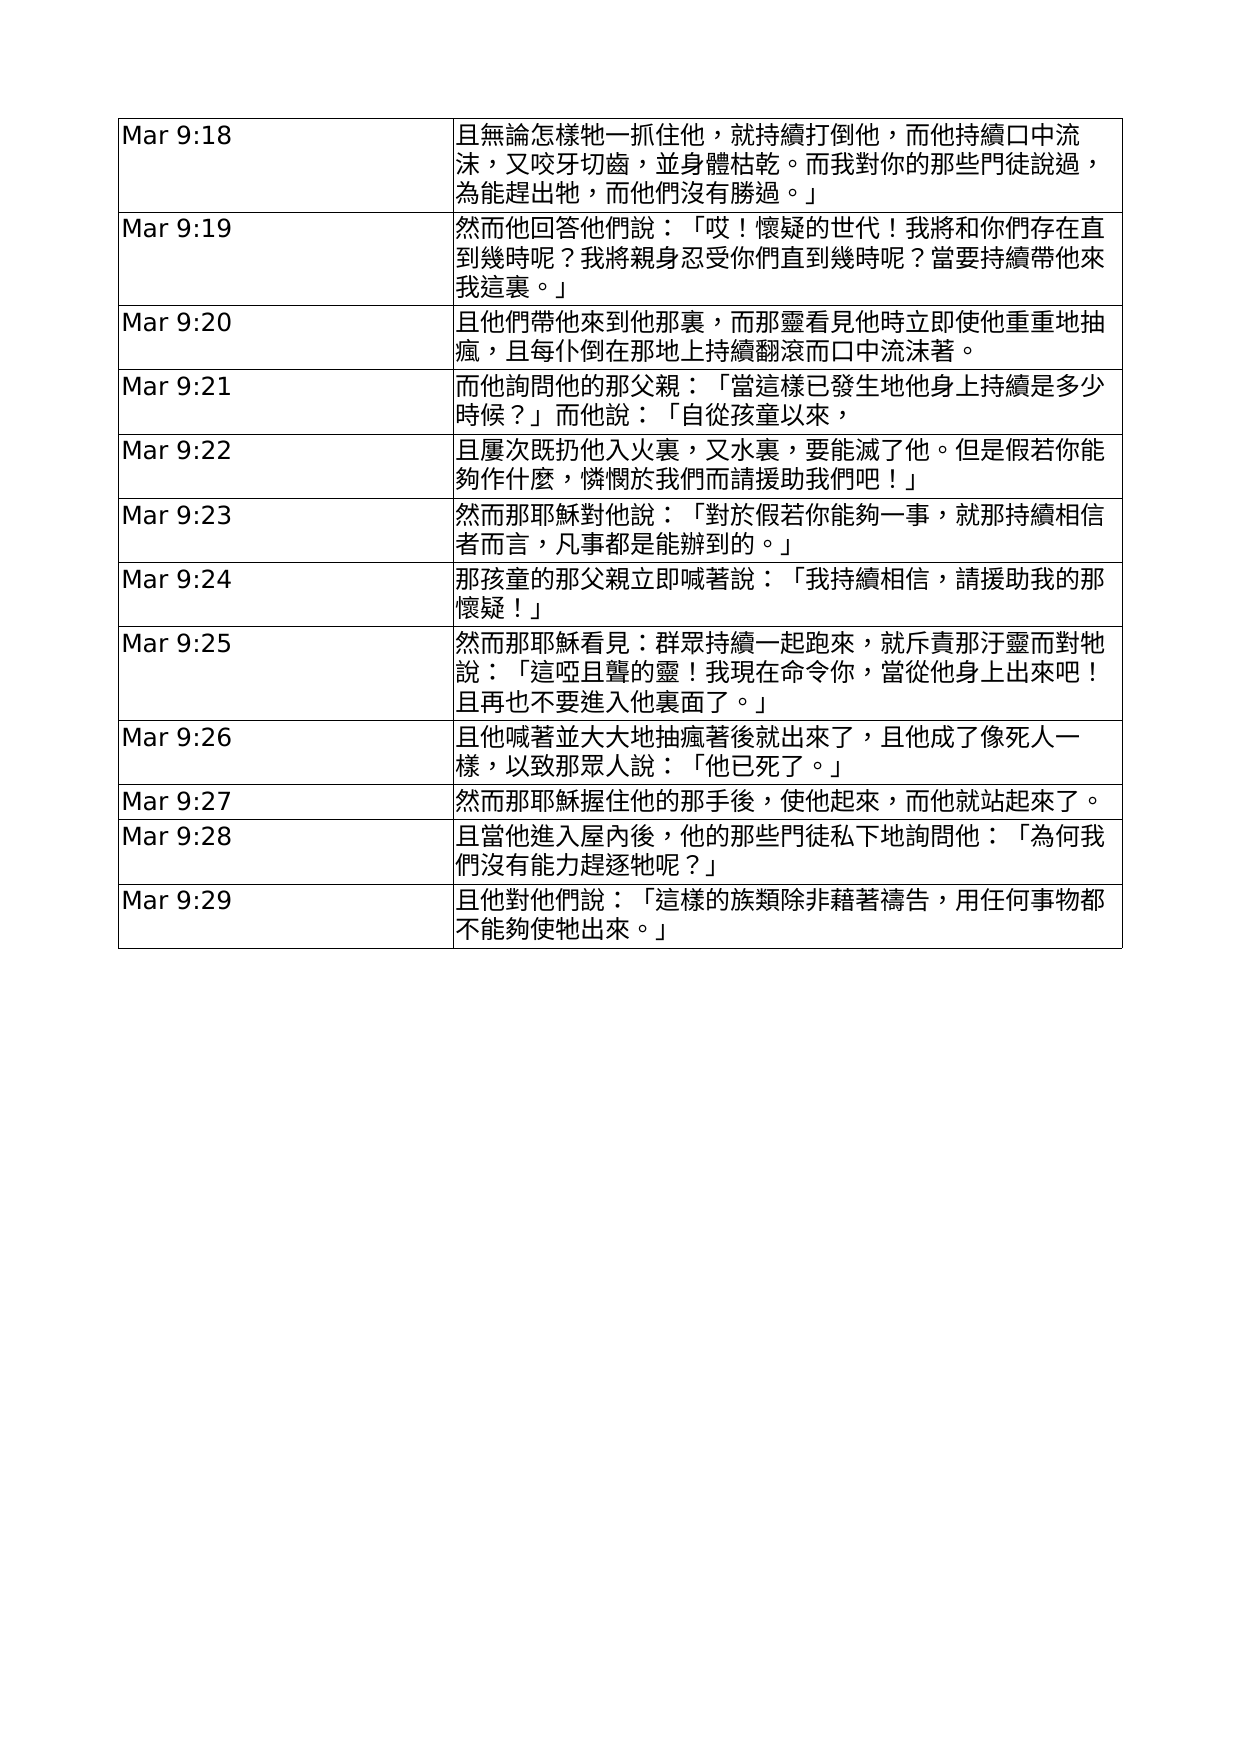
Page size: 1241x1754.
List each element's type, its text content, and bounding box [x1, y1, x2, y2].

table_cell Mar 9:26 [119, 721, 453, 784]
table_cell Mar 9:19 [119, 213, 453, 305]
table_cell Mar 9:18 [119, 119, 453, 212]
table_cell 且屢次既扔他入火裏，又水裏，要能滅了他。但是假若你能夠作什麼，憐憫於我們而請援助我們吧！」 [454, 435, 1122, 498]
table_cell Mar 9:28 [119, 820, 453, 883]
table_cell Mar 9:27 [119, 785, 453, 819]
table_cell Mar 9:21 [119, 370, 453, 433]
table_cell 然而那耶穌看見：群眾持續一起跑來，就斥責那汙靈而對牠說：「這啞且聾的靈！我現在命令你，當從他身上出來吧！且再也不要進入他裏面了。」 [454, 627, 1122, 720]
table_cell 那孩童的那父親立即喊著說：「我持續相信，請援助我的那懷疑！」 [454, 563, 1122, 626]
table_cell 然而那耶穌對他說：「對於假若你能夠一事，就那持續相信者而言，凡事都是能辦到的。」 [454, 499, 1122, 562]
table_cell 且他對他們說：「這樣的族類除非藉著禱告，用任何事物都不能夠使牠出來。」 [454, 885, 1122, 948]
table_cell 然而他回答他們說：「哎！懷疑的世代！我將和你們存在直到幾時呢？我將親身忍受你們直到幾時呢？當要持續帶他來我這裏。」 [454, 213, 1122, 305]
table_cell Mar 9:20 [119, 306, 453, 369]
table_cell 且他們帶他來到他那裏，而那靈看見他時立即使他重重地抽瘋，且每仆倒在那地上持續翻滾而口中流沫著。 [454, 306, 1122, 369]
table_cell 然而那耶穌握住他的那手後，使他起來，而他就站起來了。 [454, 785, 1122, 819]
table_cell 而他詢問他的那父親：「當這樣已發生地他身上持續是多少時候？」而他說：「自從孩童以來， [454, 370, 1122, 433]
table_cell 且他喊著並大大地抽瘋著後就出來了，且他成了像死人一樣，以致那眾人說：「他已死了。」 [454, 721, 1122, 784]
table_cell Mar 9:25 [119, 627, 453, 720]
table_cell Mar 9:24 [119, 563, 453, 626]
table_cell 且當他進入屋內後，他的那些門徒私下地詢問他：「為何我們沒有能力趕逐牠呢？」 [454, 820, 1122, 883]
table_cell Mar 9:29 [119, 885, 453, 948]
table_cell Mar 9:22 [119, 435, 453, 498]
table_cell Mar 9:23 [119, 499, 453, 562]
table_cell 且無論怎樣牠一抓住他，就持續打倒他，而他持續口中流沫，又咬牙切齒，並身體枯乾。而我對你的那些門徒說過，為能趕出牠，而他們沒有勝過。」 [454, 119, 1122, 212]
